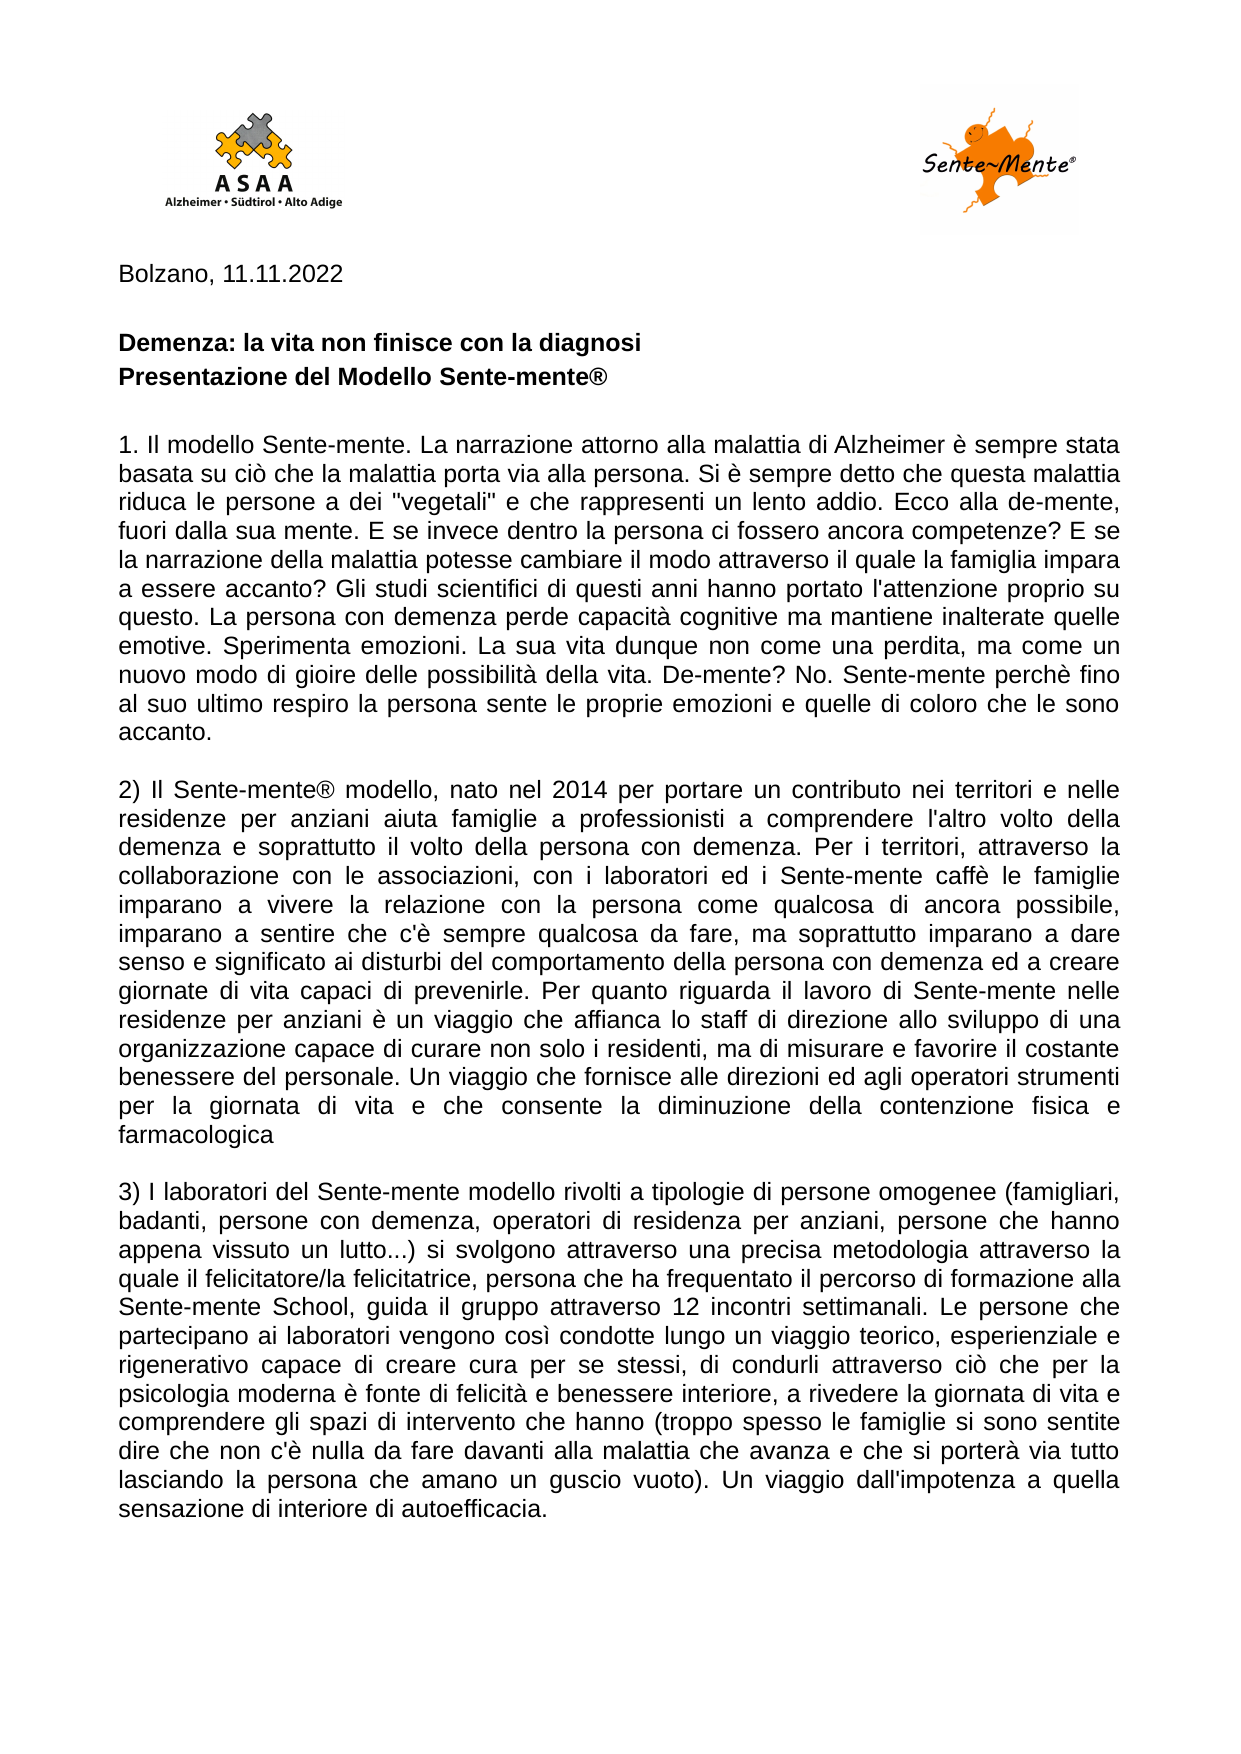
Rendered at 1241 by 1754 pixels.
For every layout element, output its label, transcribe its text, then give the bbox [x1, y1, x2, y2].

text Bolzano, 11.11.2022 [118, 259, 1122, 288]
text Demenza: la vita non finisce con la diagnosi [118, 328, 1122, 357]
text Presentazione del Modello Sente-mente® [118, 362, 1122, 391]
text 2) Il Sente-mente® modello, nato nel 2014 per portare un contributo nei territori e nelle residenze per anziani aiuta famiglie a professionisti a comprendere l'altro volto della demenza e soprattutto il volto della persona con demenza. Per i territori, attraverso la collaborazione con le associazioni, con i laboratori ed i Sente-mente caffè le famiglie imparano a vivere la relazione con la persona come qualcosa di ancora possibile, imparano a sentire che c'è sempre qualcosa da fare, ma soprattutto imparano a dare senso e significato ai disturbi del comportamento della persona con demenza ed a creare giornate di vita capaci di prevenirle. Per quanto riguarda il lavoro di Sente-mente nelle residenze per anziani è un viaggio che affianca lo staff di direzione allo sviluppo di una organizzazione capace di curare non solo i residenti, ma di misurare e favorire il costante benessere del personale. Un viaggio che fornisce alle direzioni ed agli operatori strumenti per la giornata di vita e che consente la diminuzione della contenzione fisica e farmacologica [118, 775, 1122, 1149]
text 1. Il modello Sente-mente. La narrazione attorno alla malattia di Alzheimer è sempre stata basata su ciò che la malattia porta via alla persona. Si è sempre detto che questa malattia riduca le persone a dei "vegetali" e che rappresenti un lento addio. Ecco alla de-mente, fuori dalla sua mente. E se invece dentro la persona ci fossero ancora competenze? E se la narrazione della malattia potesse cambiare il modo attraverso il quale la famiglia impara a essere accanto? Gli studi scientifici di questi anni hanno portato l'attenzione proprio su questo. La persona con demenza perde capacità cognitive ma mantiene inalterate quelle emotive. Sperimenta emozioni. La sua vita dunque non come una perdita, ma come un nuovo modo di gioire delle possibilità della vita. De-mente? No. Sente-mente perchè fino al suo ultimo respiro la persona sente le proprie emozioni e quelle di coloro che le sono accanto. [118, 430, 1122, 746]
text 3) I laboratori del Sente-mente modello rivolti a tipologie di persone omogenee (famigliari, badanti, persone con demenza, operatori di residenza per anziani, persone che hanno appena vissuto un lutto...) si svolgono attraverso una precisa metodologia attraverso la quale il felicitatore/la felicitatrice, persona che ha frequentato il percorso di formazione alla Sente-mente School, guida il gruppo attraverso 12 incontri settimanali. Le persone che partecipano ai laboratori vengono così condotte lungo un viaggio teorico, esperienziale e rigenerativo capace di creare cura per se stessi, di condurli attraverso ciò che per la psicologia moderna è fonte di felicità e benessere interiore, a rivedere la giornata di vita e comprendere gli spazi di intervento che hanno (troppo spesso le famiglie si sono sentite dire che non c'è nulla da fare davanti alla malattia che avanza e che si porterà via tutto lasciando la persona che amano un guscio vuoto). Un viaggio dall'impotenza a quella sensazione di interiore di autoefficacia. [118, 1177, 1122, 1522]
